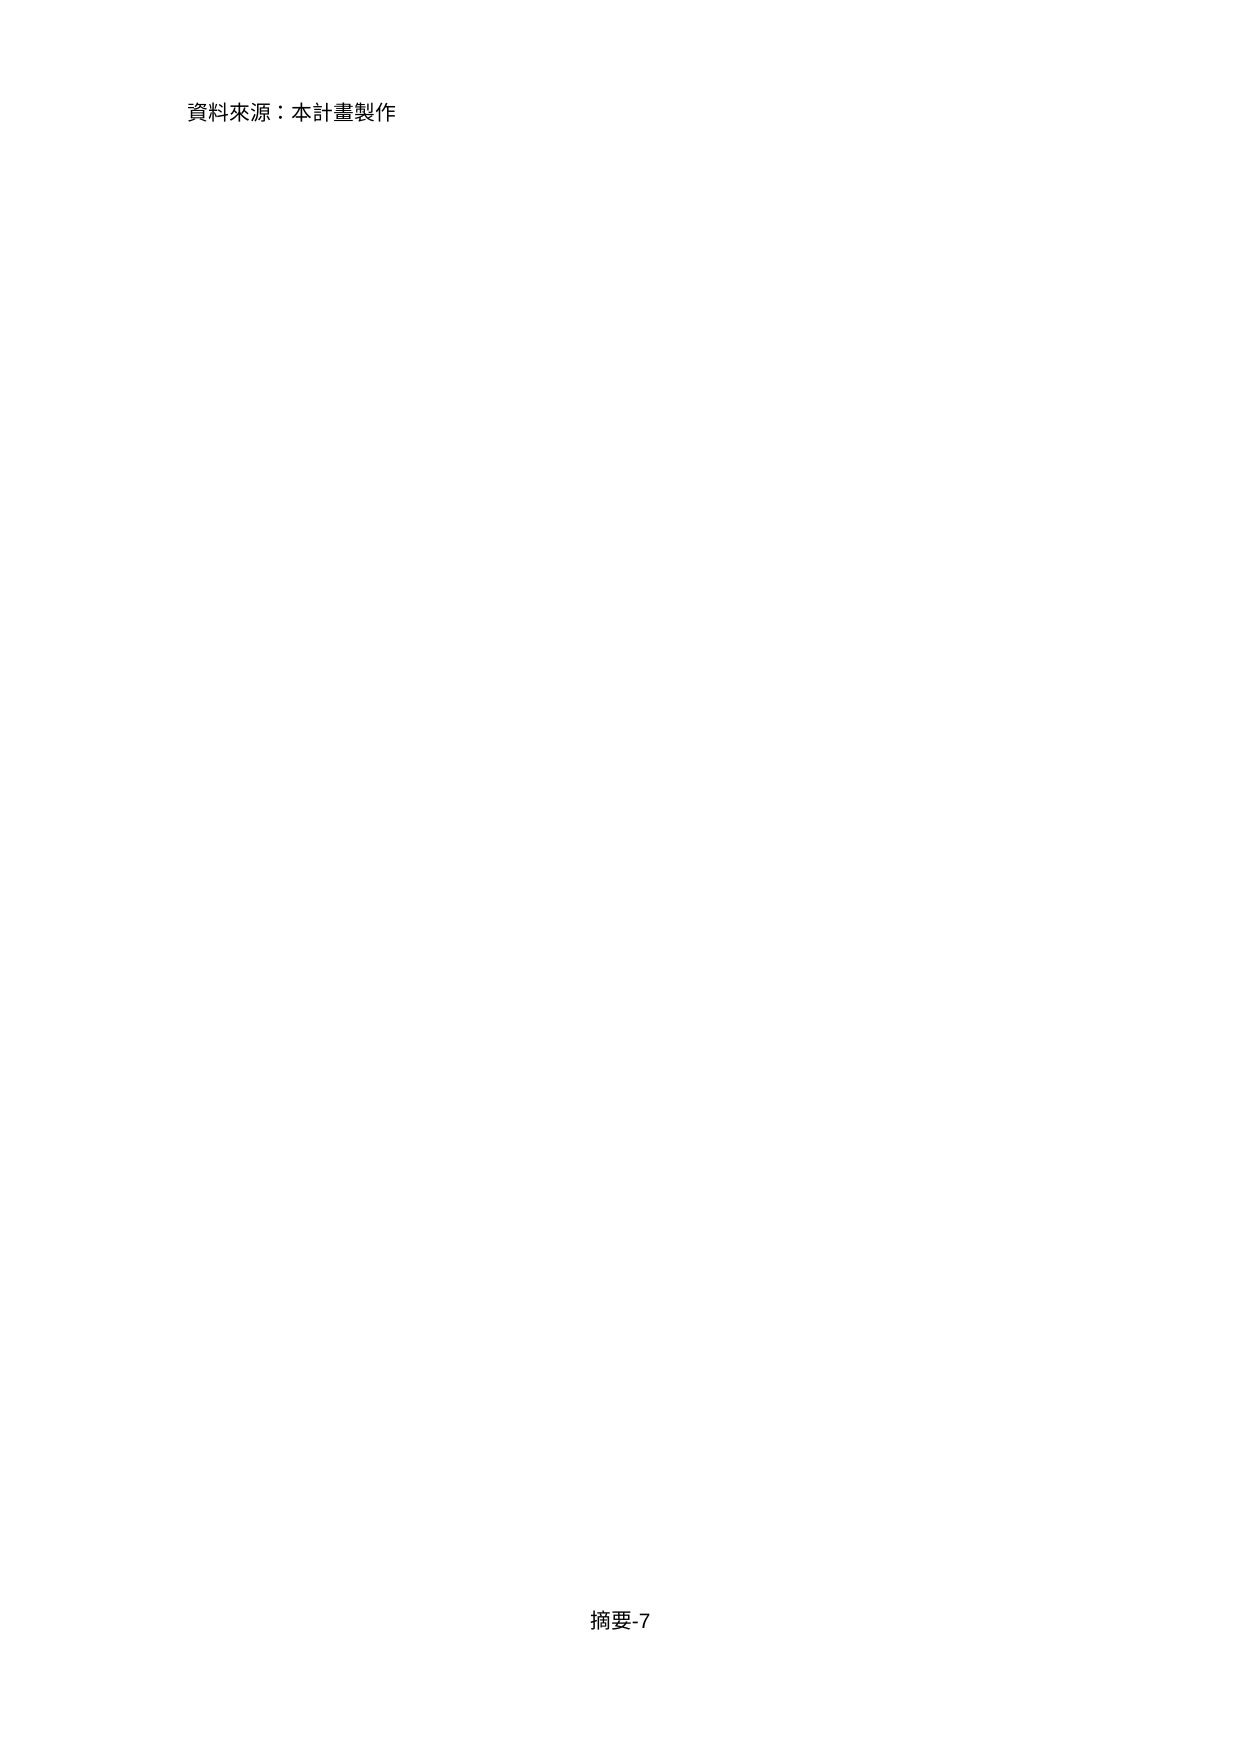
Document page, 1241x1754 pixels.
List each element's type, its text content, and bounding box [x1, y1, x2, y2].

text 資料來源：本計畫製作 [187, 96, 1053, 126]
